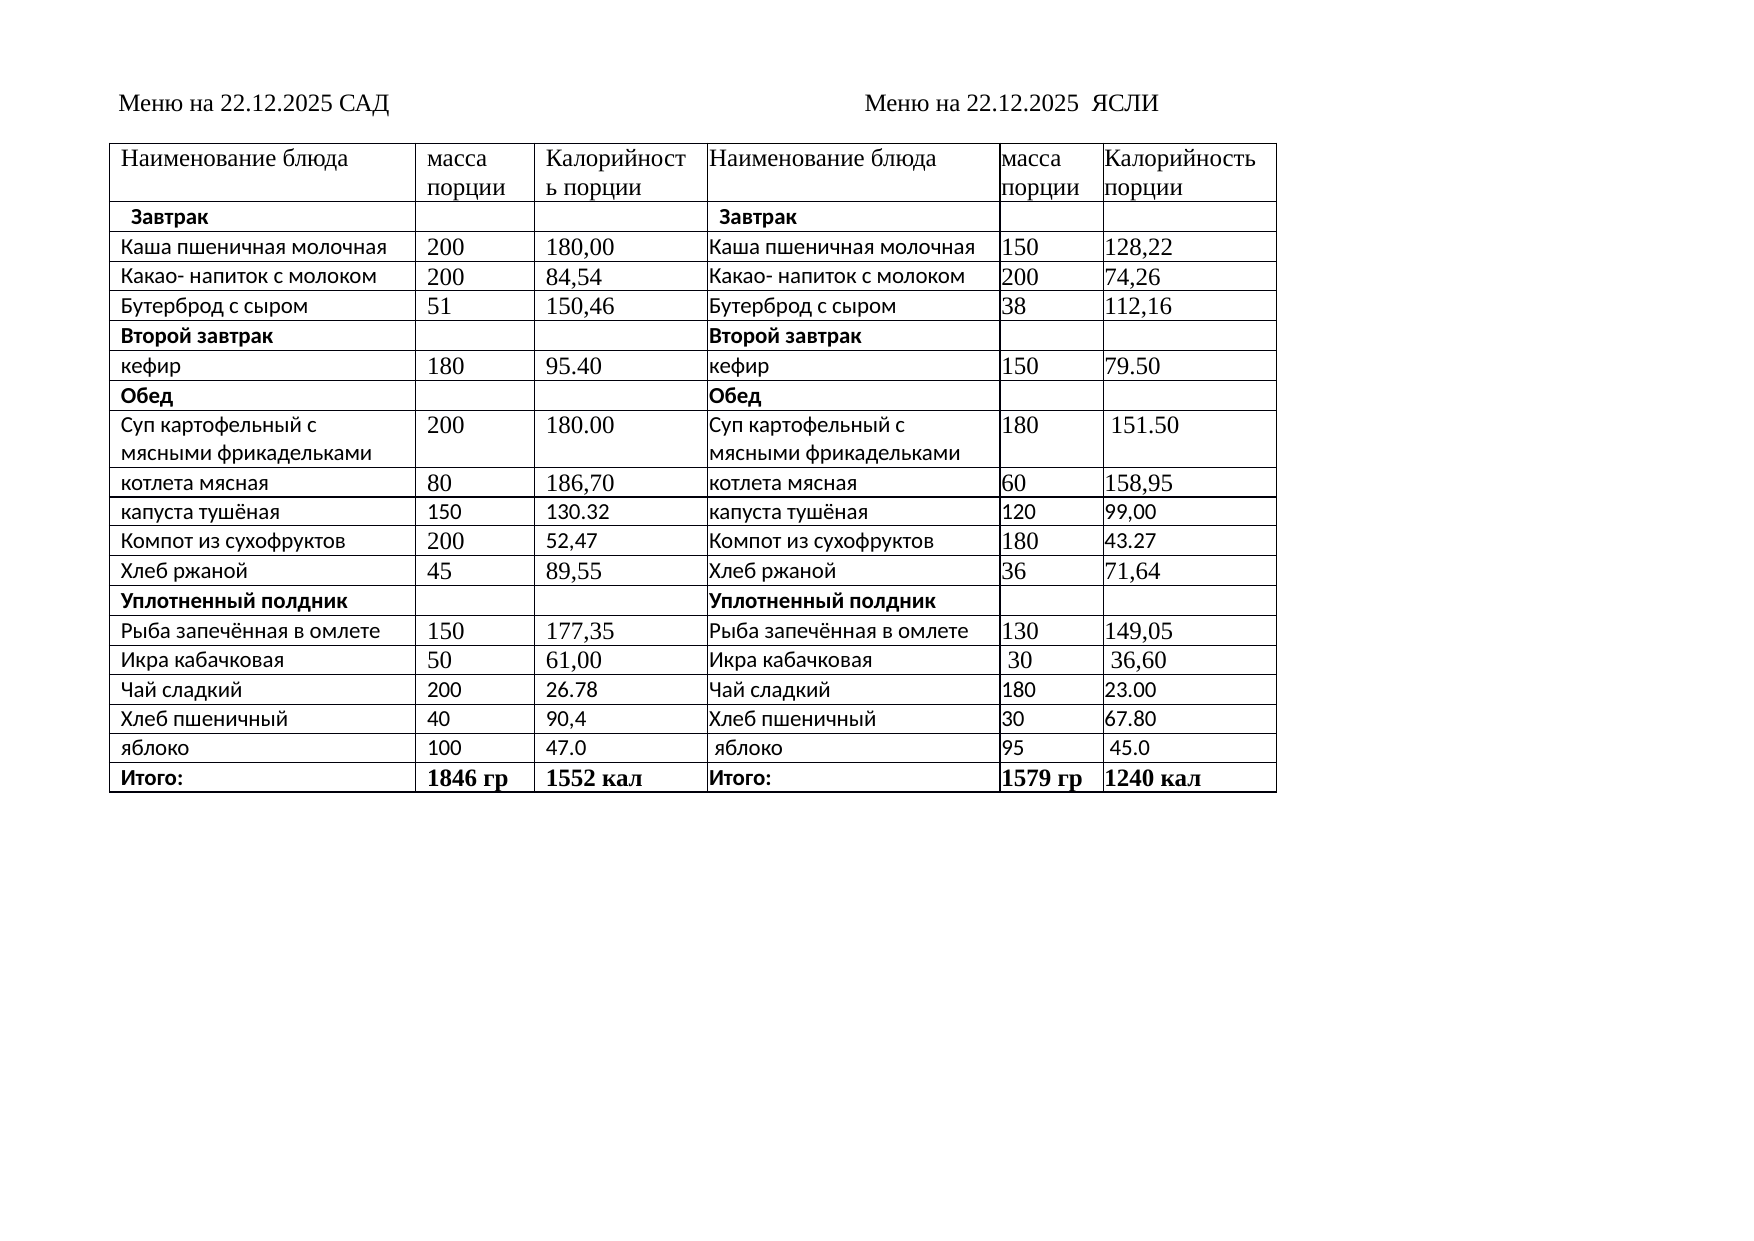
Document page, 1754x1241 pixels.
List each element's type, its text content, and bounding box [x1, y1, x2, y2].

table_cell кефир [110, 351, 415, 380]
table_cell Бутерброд с сыром [110, 291, 415, 320]
table_cell Каша пшеничная молочная [708, 232, 999, 261]
table_cell 200 [416, 232, 534, 261]
table_cell [416, 321, 534, 350]
table_cell 95.40 [535, 351, 707, 380]
table_cell Хлеб ржаной [708, 556, 999, 585]
table_cell 74,26 [1104, 262, 1276, 290]
table_cell Второй завтрак [110, 321, 415, 350]
table_cell Рыба запечённая в омлете [708, 616, 999, 644]
table_cell 180 [1001, 675, 1103, 703]
table_cell 90,4 [535, 705, 707, 732]
table_header Калорийность порции [535, 144, 707, 201]
table_cell Завтрак [708, 202, 999, 231]
table_cell капуста тушёная [110, 498, 415, 525]
table_cell 1579 гр [1001, 763, 1103, 791]
table_cell Итого: [110, 763, 415, 791]
table_cell 130 [1001, 616, 1103, 644]
table_cell 36,60 [1104, 646, 1276, 674]
table_cell [416, 202, 534, 231]
table_cell [1104, 381, 1276, 409]
table_cell 150 [1001, 351, 1103, 380]
table_cell 158,95 [1104, 468, 1276, 496]
table_cell кефир [708, 351, 999, 380]
table_cell Икра кабачковая [708, 646, 999, 674]
table_cell 80 [416, 468, 534, 496]
table_cell 84,54 [535, 262, 707, 290]
table_cell Рыба запечённая в омлете [110, 616, 415, 644]
table_cell Какао- напиток с молоком [110, 262, 415, 290]
table_cell 100 [416, 734, 534, 762]
table_cell Компот из сухофруктов [708, 526, 999, 555]
table_cell 200 [1001, 262, 1103, 290]
table_header масса порции [1001, 144, 1103, 201]
table_cell 186,70 [535, 468, 707, 496]
table_cell Хлеб пшеничный [110, 705, 415, 732]
table_cell [416, 381, 534, 409]
table_cell 36 [1001, 556, 1103, 585]
table_cell 130.32 [535, 498, 707, 525]
table_cell 26.78 [535, 675, 707, 703]
table_cell Суп картофельный с мясными фрикадельками [708, 411, 999, 467]
table_cell яблоко [110, 734, 415, 762]
table_cell 180 [1001, 526, 1103, 555]
table_cell котлета мясная [110, 468, 415, 496]
table_cell 1552 кал [535, 763, 707, 791]
table_cell 40 [416, 705, 534, 732]
table_cell 30 [1001, 705, 1103, 732]
table_cell 120 [1001, 498, 1103, 525]
table_cell Хлеб ржаной [110, 556, 415, 585]
table_cell 50 [416, 646, 534, 674]
table_cell 99,00 [1104, 498, 1276, 525]
table_cell [535, 381, 707, 409]
table_cell 150 [416, 498, 534, 525]
table_cell [1104, 202, 1276, 231]
table_cell Итого: [708, 763, 999, 791]
table_cell котлета мясная [708, 468, 999, 496]
table_cell 177,35 [535, 616, 707, 644]
table_cell 30 [1001, 646, 1103, 674]
table_cell 60 [1001, 468, 1103, 496]
table_cell Чай сладкий [110, 675, 415, 703]
table_cell 150 [1001, 232, 1103, 261]
table_cell [535, 321, 707, 350]
table_header Наименование блюда [708, 144, 999, 201]
table_cell 112,16 [1104, 291, 1276, 320]
table_cell [1001, 202, 1103, 231]
table_cell 23.00 [1104, 675, 1276, 703]
table_cell Каша пшеничная молочная [110, 232, 415, 261]
table_cell 150,46 [535, 291, 707, 320]
table_header масса порции [416, 144, 534, 201]
table_cell Суп картофельный с мясными фрикадельками [110, 411, 415, 467]
table_cell [535, 202, 707, 231]
table_cell 95 [1001, 734, 1103, 762]
table_cell 61,00 [535, 646, 707, 674]
table_cell 45.0 [1104, 734, 1276, 762]
table_cell 47.0 [535, 734, 707, 762]
table_cell 51 [416, 291, 534, 320]
table_cell Хлеб пшеничный [708, 705, 999, 732]
table_cell Обед [708, 381, 999, 409]
table_cell 43.27 [1104, 526, 1276, 555]
table_cell 89,55 [535, 556, 707, 585]
table_cell [416, 586, 534, 615]
table_cell 1240 кал [1104, 763, 1276, 791]
table_cell 200 [416, 675, 534, 703]
table_cell Бутерброд с сыром [708, 291, 999, 320]
table_cell [1104, 586, 1276, 615]
table_cell Чай сладкий [708, 675, 999, 703]
table_cell [1001, 586, 1103, 615]
table_cell 200 [416, 262, 534, 290]
table_cell Завтрак [110, 202, 415, 231]
table_cell 79.50 [1104, 351, 1276, 380]
table_cell яблоко [708, 734, 999, 762]
table_cell Икра кабачковая [110, 646, 415, 674]
table_header Наименование блюда [110, 144, 415, 201]
table_cell 180 [1001, 411, 1103, 467]
table_cell 1846 гр [416, 763, 534, 791]
table_cell 180,00 [535, 232, 707, 261]
table_cell 128,22 [1104, 232, 1276, 261]
table_cell 149,05 [1104, 616, 1276, 644]
table_cell Второй завтрак [708, 321, 999, 350]
table_cell 180 [416, 351, 534, 380]
table_cell [1001, 381, 1103, 409]
table_cell 38 [1001, 291, 1103, 320]
table_cell 52,47 [535, 526, 707, 555]
table_cell Компот из сухофруктов [110, 526, 415, 555]
table_cell [1104, 321, 1276, 350]
table_cell Уплотненный полдник [110, 586, 415, 615]
table_cell 180.00 [535, 411, 707, 467]
table_cell Уплотненный полдник [708, 586, 999, 615]
table_cell 151.50 [1104, 411, 1276, 467]
table_cell Обед [110, 381, 415, 409]
table_cell 200 [416, 526, 534, 555]
table_cell [1001, 321, 1103, 350]
table_header Калорийность порции [1104, 144, 1276, 201]
text Меню на 22.12.2025 САД Меню на 22.12.2025 ЯСЛИ [118, 88, 1636, 117]
table_cell 150 [416, 616, 534, 644]
table_cell 71,64 [1104, 556, 1276, 585]
table_cell 67.80 [1104, 705, 1276, 732]
table_cell капуста тушёная [708, 498, 999, 525]
table_cell 200 [416, 411, 534, 467]
table_cell [535, 586, 707, 615]
table_cell Какао- напиток с молоком [708, 262, 999, 290]
table_cell 45 [416, 556, 534, 585]
